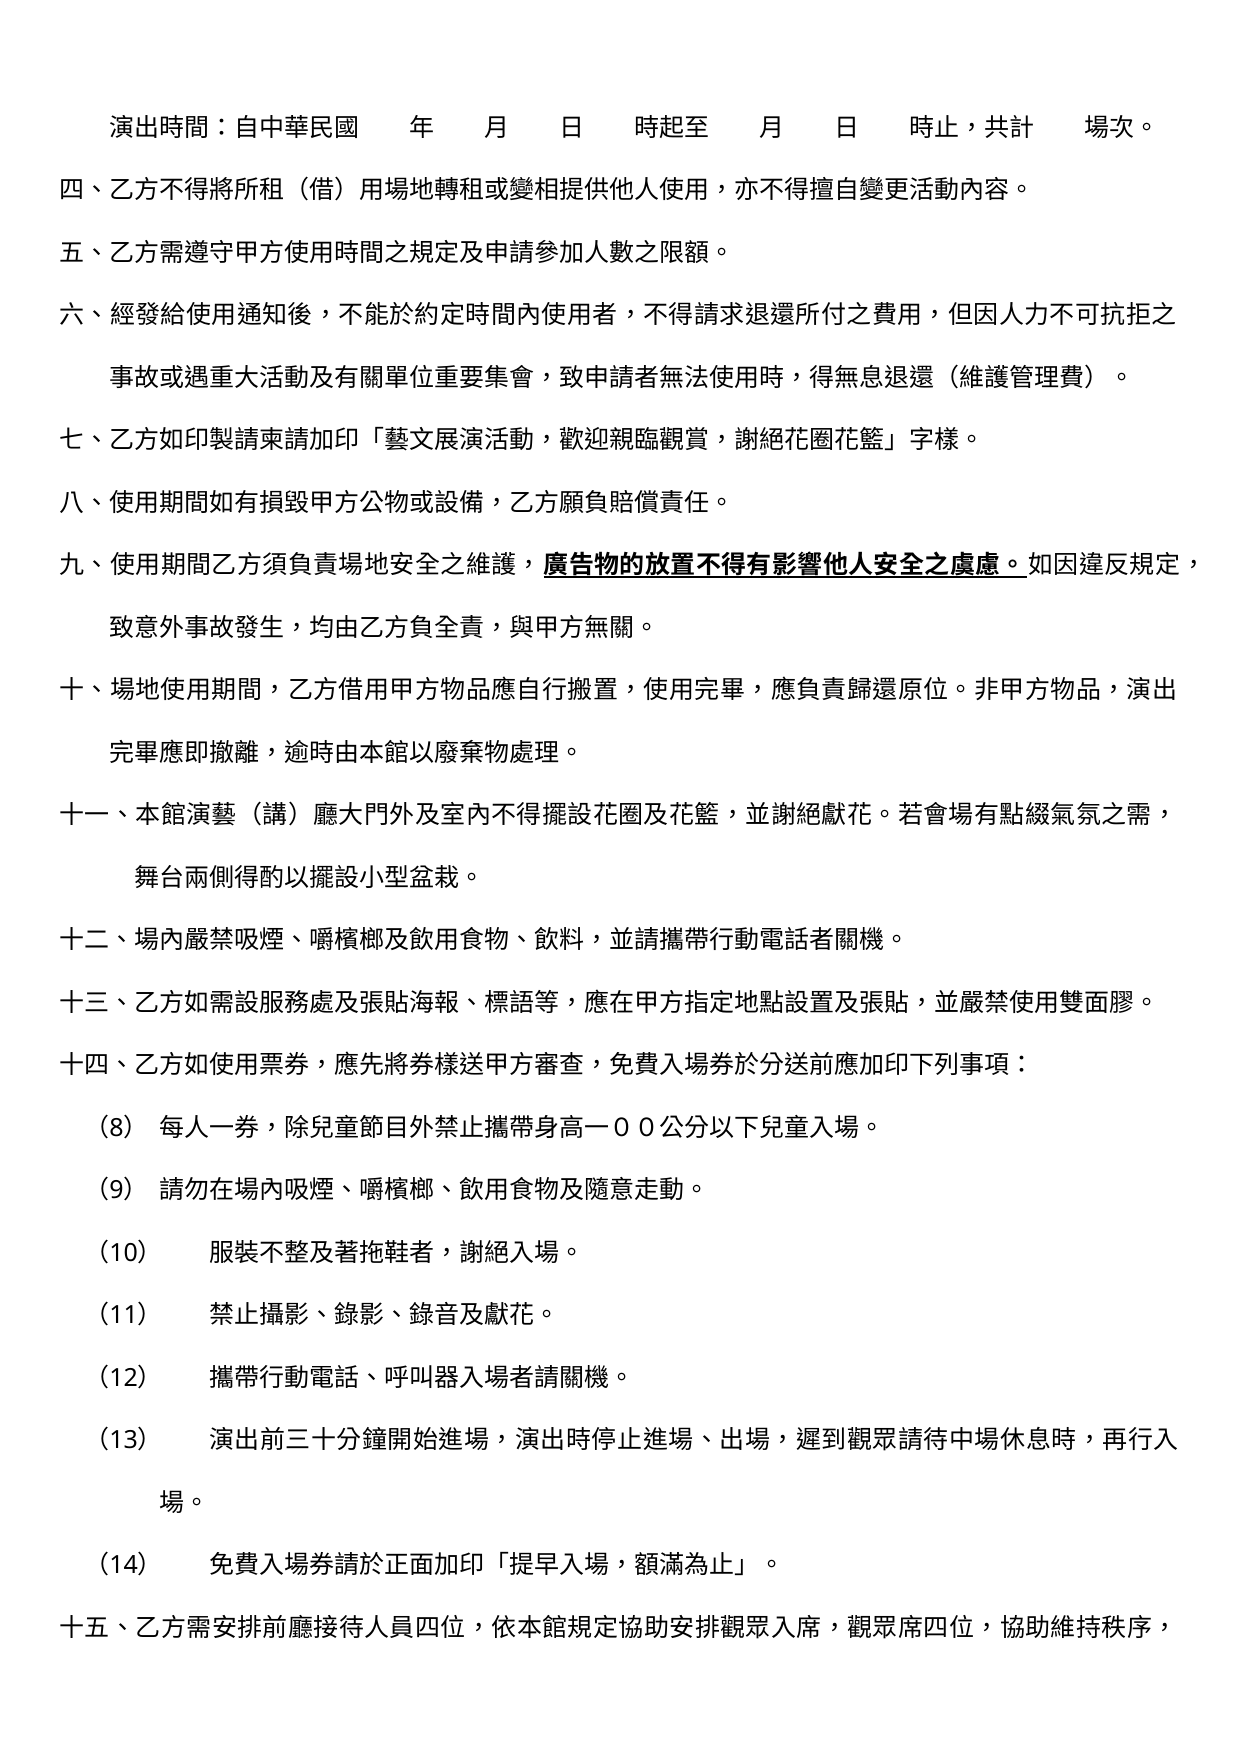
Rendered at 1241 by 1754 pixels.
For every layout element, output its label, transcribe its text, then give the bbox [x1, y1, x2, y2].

text 八、使用期間如有損毀甲方公物或設備，乙方願負賠償責任。 [59, 459, 1181, 521]
list 請勿在場內吸煙、嚼檳榔、飲用食物及隨意走動。 [84, 1146, 1181, 1209]
text 十三、乙方如需設服務處及張貼海報、標語等，應在甲方指定地點設置及張貼，並嚴禁使用雙面膠。 [59, 959, 1181, 1021]
text 十、場地使用期間，乙方借用甲方物品應自行搬置，使用完畢，應負責歸還原位。非甲方物品，演出完畢應即撤離，逾時由本館以廢棄物處理。 [59, 646, 1181, 771]
text 九、使用期間乙方須負責場地安全之維護，廣告物的放置不得有影響他人安全之虞慮。如因違反規定，致意外事故發生，均由乙方負全責，與甲方無關。 [59, 521, 1181, 646]
text 十一、本館演藝（講）廳大門外及室內不得擺設花圈及花籃，並謝絕獻花。若會場有點綴氣氛之需，舞台兩側得酌以擺設小型盆栽。 [59, 771, 1181, 896]
text 十二、場內嚴禁吸煙、嚼檳榔及飲用食物、飲料，並請攜帶行動電話者關機。 [59, 896, 1181, 959]
text 七、乙方如印製請柬請加印「藝文展演活動，歡迎親臨觀賞，謝絕花圈花籃」字樣。 [59, 396, 1181, 459]
text 演出時間：自中華民國 年 月 日 時起至 月 日 時止，共計 場次。 [109, 84, 1181, 146]
text 四、乙方不得將所租（借）用場地轉租或變相提供他人使用，亦不得擅自變更活動內容。 [59, 146, 1181, 209]
text 六、經發給使用通知後，不能於約定時間內使用者，不得請求退還所付之費用，但因人力不可抗拒之事故或遇重大活動及有關單位重要集會，致申請者無法使用時，得無息退還（維護管理費）。 [59, 271, 1181, 396]
list 禁止攝影、錄影、錄音及獻花。 [84, 1271, 1181, 1334]
text 十五、乙方需安排前廳接待人員四位，依本館規定協助安排觀眾入席，觀眾席四位，協助維持秩序， [59, 1584, 1181, 1646]
list 攜帶行動電話、呼叫器入場者請關機。 [84, 1334, 1181, 1396]
list 服裝不整及著拖鞋者，謝絕入場。 [84, 1209, 1181, 1271]
list 免費入場券請於正面加印「提早入場，額滿為止」。 [84, 1521, 1181, 1584]
text 十四、乙方如使用票券，應先將券樣送甲方審查，免費入場券於分送前應加印下列事項： [59, 1021, 1181, 1084]
list 演出前三十分鐘開始進場，演出時停止進場、出場，遲到觀眾請待中場休息時，再行入場。 [84, 1396, 1181, 1521]
text 五、乙方需遵守甲方使用時間之規定及申請參加人數之限額。 [59, 209, 1181, 271]
list 每人一券，除兒童節目外禁止攜帶身高一００公分以下兒童入場。 [84, 1084, 1181, 1146]
